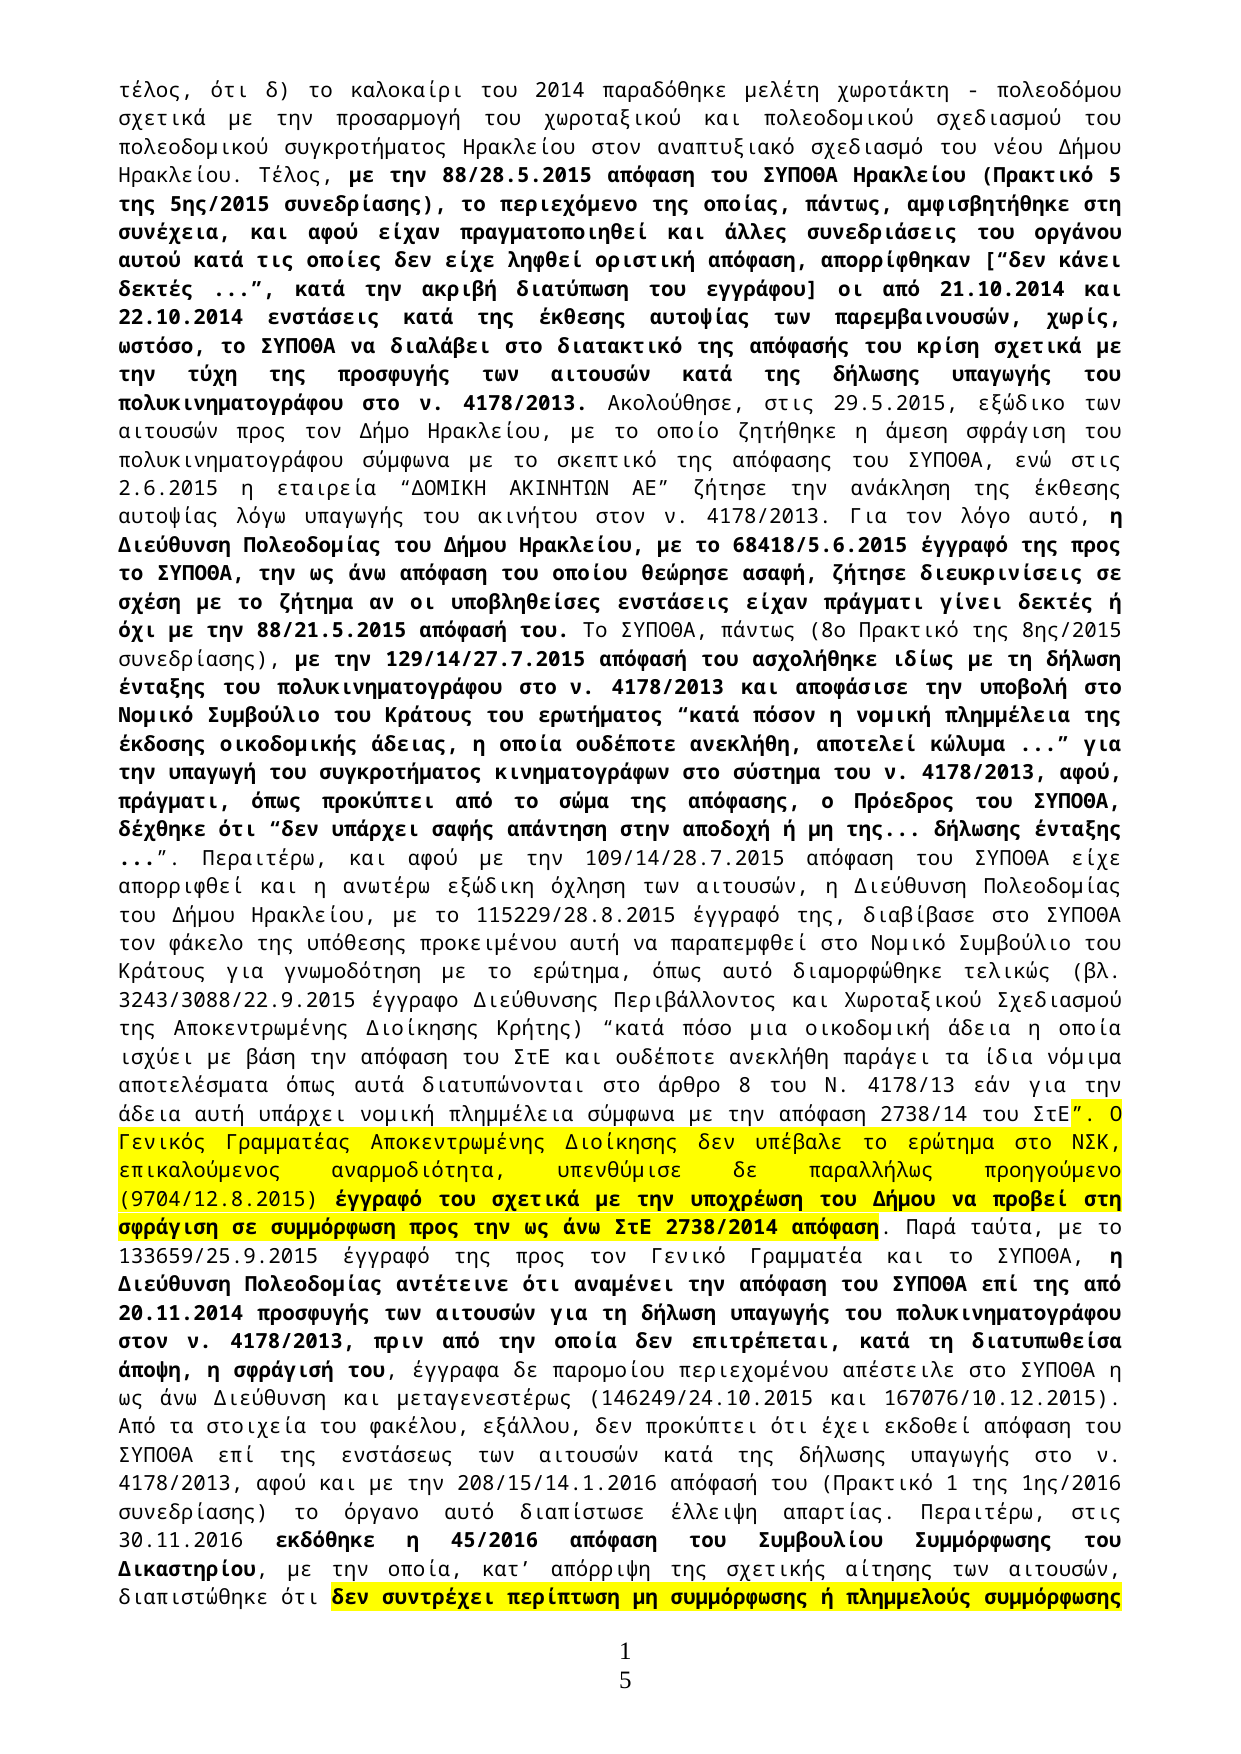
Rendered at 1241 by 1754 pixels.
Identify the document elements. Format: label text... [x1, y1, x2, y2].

text τέλος, ότι δ) το καλοκαίρι του 2014 παραδόθηκε μελέτη χωροτάκτη - πολεοδόμου σχετικά με την προσαρμογή του χωροταξικού και πολεοδομικού σχεδιασμού του πολεοδομικού συγκροτήματος Ηρακλείου στον αναπτυξιακό σχεδιασμό του νέου Δήμου Ηρακλείου. Τέλος, με την 88/28.5.2015 απόφαση του ΣΥΠΟΘΑ Ηρακλείου (Πρακτικό 5 της 5ης/2015 συνεδρίασης), το περιεχόμενο της οποίας, πάντως, αμφισβητήθηκε στη συνέχεια, και αφού είχαν πραγματοποιηθεί και άλλες συνεδριάσεις του οργάνου αυτού κατά τις οποίες δεν είχε ληφθεί οριστική απόφαση, απορρίφθηκαν [“δεν κάνει δεκτές ...”, κατά την ακριβή διατύπωση του εγγράφου] οι από 21.10.2014 και 22.10.2014 ενστάσεις κατά της έκθεσης αυτοψίας των παρεμβαινουσών, χωρίς, ωστόσο, το ΣΥΠΟΘΑ να διαλάβει στο διατακτικό της απόφασής του κρίση σχετικά με την τύχη της προσφυγής των αιτουσών κατά της δήλωσης υπαγωγής του πολυκινηματογράφου στο ν. 4178/2013. Ακολούθησε, στις 29.5.2015, εξώδικο των αιτουσών προς τον Δήμο Ηρακλείου, με το οποίο ζητήθηκε η άμεση σφράγιση του πολυκινηματογράφου σύμφωνα με το σκεπτικό της απόφασης του ΣΥΠΟΘΑ, ενώ στις 2.6.2015 η εταιρεία “ΔΟΜΙΚΗ ΑΚΙΝΗΤΩΝ ΑΕ” ζήτησε την ανάκληση της έκθεσης αυτοψίας λόγω υπαγωγής του ακινήτου στον ν. 4178/2013. Για τον λόγο αυτό, η Διεύθυνση Πολεοδομίας του Δήμου Ηρακλείου, με το 68418/5.6.2015 έγγραφό της προς το ΣΥΠΟΘΑ, την ως άνω απόφαση του οποίου θεώρησε ασαφή, ζήτησε διευκρινίσεις σε σχέση με το ζήτημα αν οι υποβληθείσες ενστάσεις είχαν πράγματι γίνει δεκτές ή όχι με την 88/21.5.2015 απόφασή του. Το ΣΥΠΟΘΑ, πάντως (8ο Πρακτικό της 8ης/2015 συνεδρίασης), με την 129/14/27.7.2015 απόφασή του ασχολήθηκε ιδίως με τη δήλωση ένταξης του πολυκινηματογράφου στο ν. 4178/2013 και αποφάσισε την υποβολή στο Νομικό Συμβούλιο του Κράτους του ερωτήματος “κατά πόσον η νομική πλημμέλεια της έκδοσης οικοδομικής άδειας, η οποία ουδέποτε ανεκλήθη, αποτελεί κώλυμα ...” για την υπαγωγή του συγκροτήματος κινηματογράφων στο σύστημα του ν. 4178/2013, αφού, πράγματι, όπως προκύπτει από το σώμα της απόφασης, ο Πρόεδρος του ΣΥΠΟΘΑ, δέχθηκε ότι “δεν υπάρχει σαφής απάντηση στην αποδοχή ή μη της... δήλωσης ένταξης ...”. Περαιτέρω, και αφού με την 109/14/28.7.2015 απόφαση του ΣΥΠΟΘΑ είχε απορριφθεί και η ανωτέρω εξώδικη όχληση των αιτουσών, η Διεύθυνση Πολεοδομίας του Δήμου Ηρακλείου, με το 115229/28.8.2015 έγγραφό της, διαβίβασε στο ΣΥΠΟΘΑ τον φάκελο της υπόθεσης προκειμένου αυτή να παραπεμφθεί στο Νομικό Συμβούλιο του Κράτους για γνωμοδότηση με το ερώτημα, όπως αυτό διαμορφώθηκε τελικώς (βλ. 3243/3088/22.9.2015 έγγραφο Διεύθυνσης Περιβάλλοντος και Χωροταξικού Σχεδιασμού της Αποκεντρωμένης Διοίκησης Κρήτης) “κατά πόσο μια οικοδομική άδεια η οποία ισχύει με βάση την απόφαση του ΣτΕ και ουδέποτε ανεκλήθη παράγει τα ίδια νόμιμα αποτελέσματα όπως αυτά διατυπώνονται στο άρθρο 8 του Ν. 4178/13 εάν για την άδεια αυτή υπάρχει νομική πλημμέλεια σύμφωνα με την απόφαση 2738/14 του ΣτΕ”. Ο Γενικός Γραμματέας Αποκεντρωμένης Διοίκησης δεν υπέβαλε το ερώτημα στο ΝΣΚ, επικαλούμενος αναρμοδιότητα, υπενθύμισε δε παραλλήλως προηγούμενο (9704/12.8.2015) έγγραφό του σχετικά με την υποχρέωση του Δήμου να προβεί στη σφράγιση σε συμμόρφωση προς την ως άνω ΣτΕ 2738/2014 απόφαση. Παρά ταύτα, με το 133659/25.9.2015 έγγραφό της προς τον Γενικό Γραμματέα και το ΣΥΠΟΘΑ, η Διεύθυνση Πολεοδομίας αντέτεινε ότι αναμένει την απόφαση του ΣΥΠΟΘΑ επί της από 20.11.2014 προσφυγής των αιτουσών για τη δήλωση υπαγωγής του πολυκινηματογράφου στον ν. 4178/2013, πριν από την οποία δεν επιτρέπεται, κατά τη διατυπωθείσα άποψη, η σφράγισή του, έγγραφα δε παρομοίου περιεχομένου απέστειλε στο ΣΥΠΟΘΑ η ως άνω Διεύθυνση και μεταγενεστέρως (146249/24.10.2015 και 167076/10.12.2015). Από τα στοιχεία του φακέλου, εξάλλου, δεν προκύπτει ότι έχει εκδοθεί απόφαση του ΣΥΠΟΘΑ επί της ενστάσεως των αιτουσών κατά της δήλωσης υπαγωγής στο ν. 4178/2013, αφού και με την 208/15/14.1.2016 απόφασή του (Πρακτικό 1 της 1ης/2016 συνεδρίασης) το όργανο αυτό διαπίστωσε έλλειψη απαρτίας. Περαιτέρω, στις 30.11.2016 εκδόθηκε η 45/2016 απόφαση του Συμβουλίου Συμμόρφωσης του Δικαστηρίου, με την οποία, κατ’ απόρριψη της σχετικής αίτησης των αιτουσών, διαπιστώθηκε ότι δεν συντρέχει περίπτωση μη συμμόρφωσης ή πλημμελούς συμμόρφωσης [118, 75, 1122, 1611]
